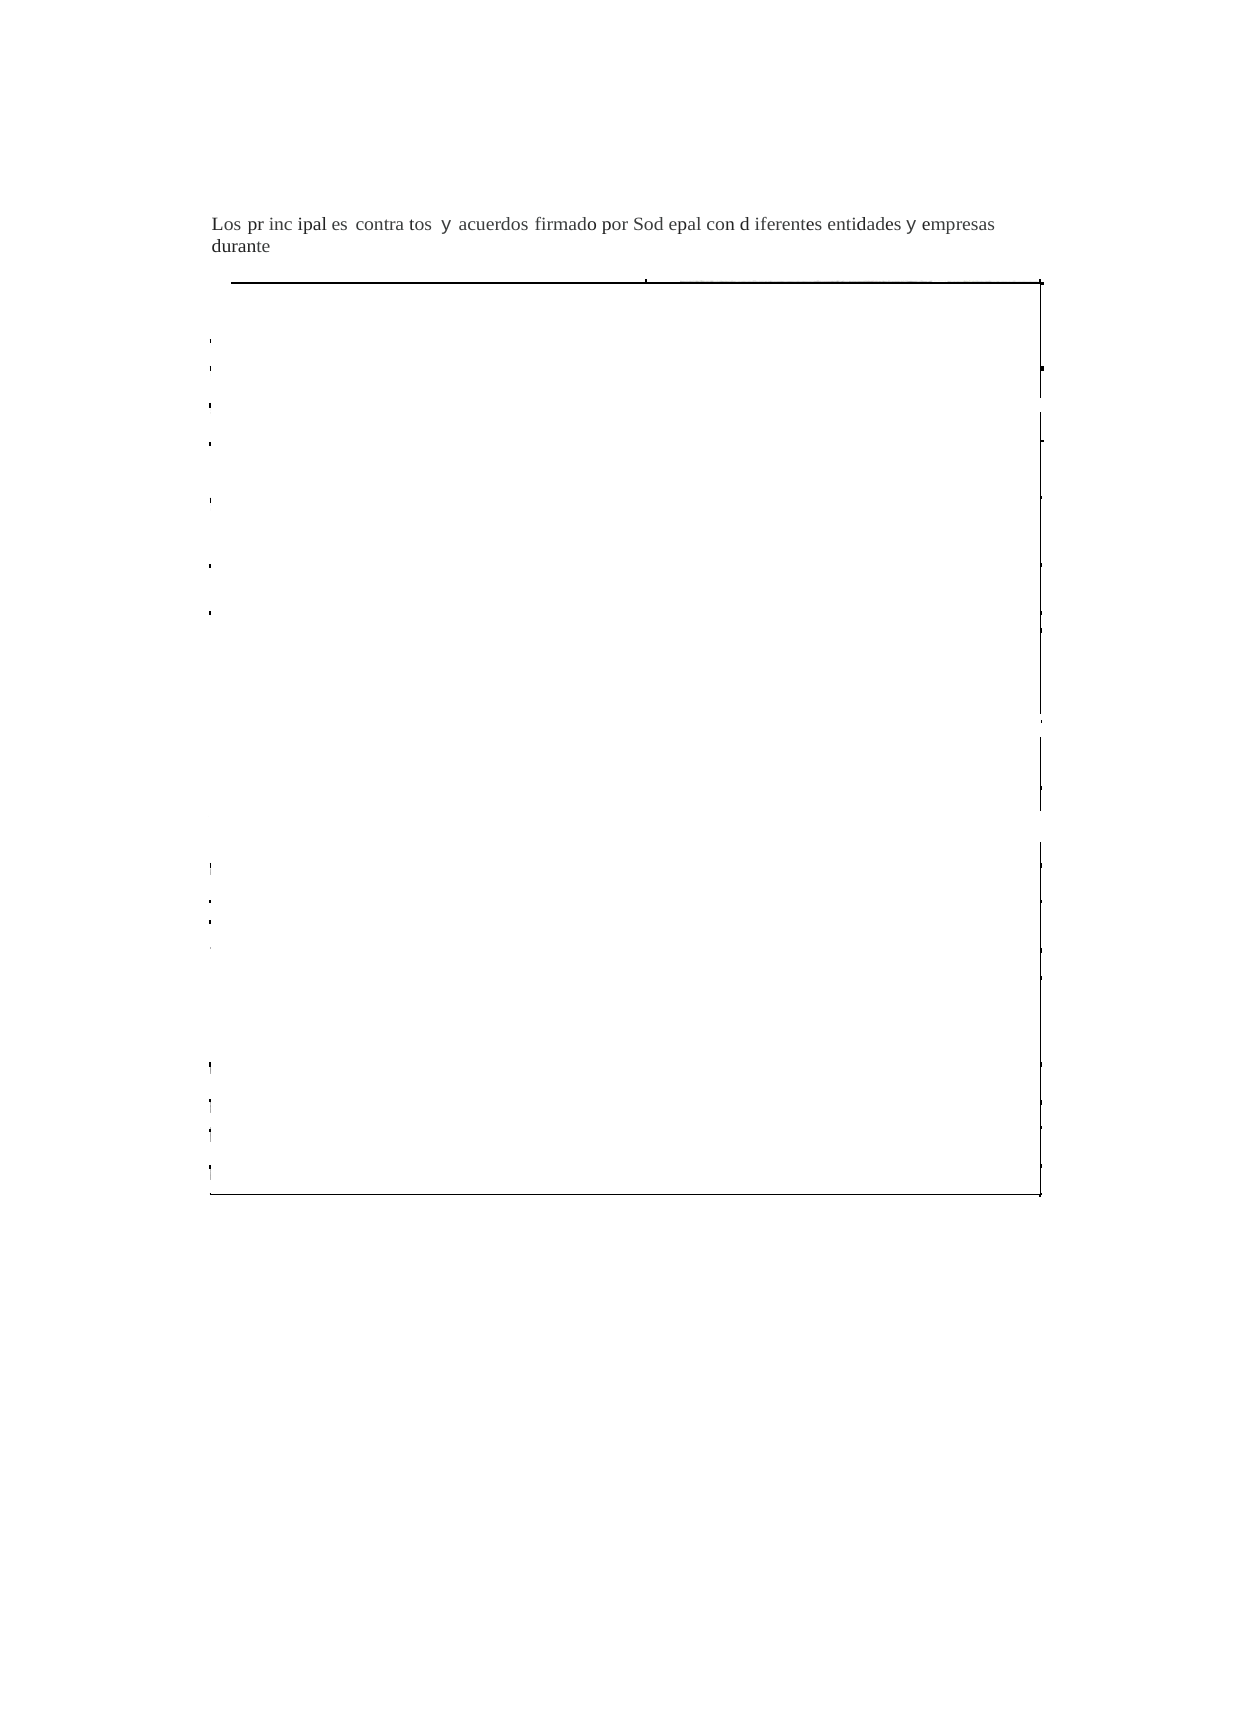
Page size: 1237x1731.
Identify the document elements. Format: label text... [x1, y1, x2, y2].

text ... [211, 254, 231, 284]
text Los pr inc ipal es contra tos y acuerdos firmado por Sod epal con d iferentes entidades y empresas durante [211, 213, 1044, 256]
